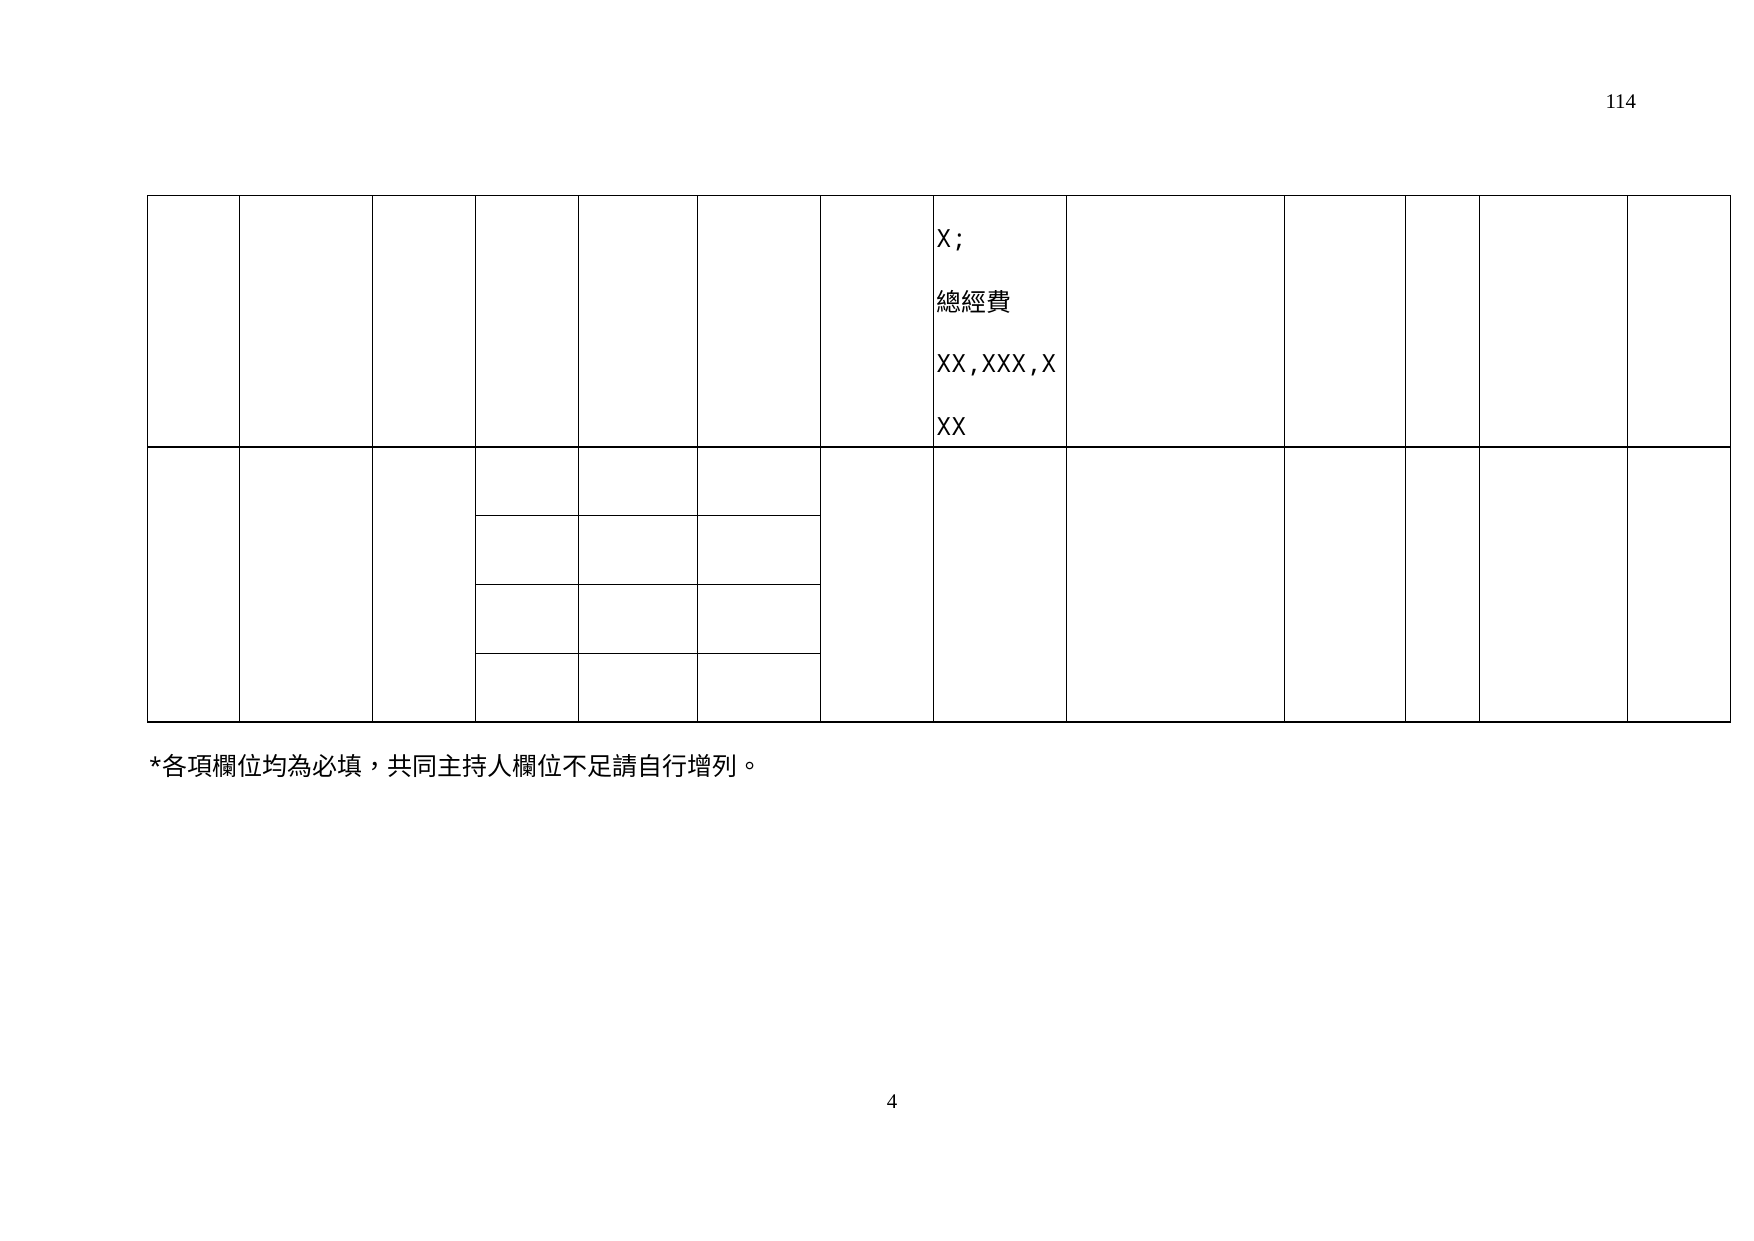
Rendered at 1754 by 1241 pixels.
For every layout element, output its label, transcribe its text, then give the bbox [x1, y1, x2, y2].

table_cell [579, 448, 697, 515]
table_cell [476, 585, 578, 653]
table_cell [1480, 196, 1627, 446]
table_cell [1285, 448, 1405, 721]
table_cell [240, 448, 372, 721]
table_cell X; 總經費XX,XXX,XXX [934, 196, 1066, 446]
table_cell [698, 448, 820, 515]
table_cell [579, 585, 697, 653]
table_cell [1406, 448, 1479, 721]
text *各項欄位均為必填，共同主持人欄位不足請自行增列。 [148, 723, 1636, 785]
table_cell [148, 196, 239, 446]
table_cell [698, 516, 820, 584]
table_cell [240, 196, 372, 446]
table_cell [579, 516, 697, 584]
table_cell [579, 654, 697, 721]
table_cell [1628, 448, 1730, 721]
table_cell [821, 196, 933, 446]
table_cell [1067, 448, 1284, 721]
table_cell [476, 196, 578, 446]
table_cell [1628, 196, 1730, 446]
table_cell [1480, 448, 1627, 721]
table_cell [1285, 196, 1405, 446]
table_cell [698, 196, 820, 446]
table_cell [476, 516, 578, 584]
table_cell [373, 448, 475, 721]
table_cell [476, 654, 578, 721]
table_cell [148, 448, 239, 721]
table_cell [698, 585, 820, 653]
table_cell [373, 196, 475, 446]
table_cell [821, 448, 933, 721]
table_cell [698, 654, 820, 721]
table_cell [1406, 196, 1479, 446]
table_cell [579, 196, 697, 446]
table_cell [1067, 196, 1284, 446]
table_cell [476, 448, 578, 515]
table_cell [934, 448, 1066, 721]
